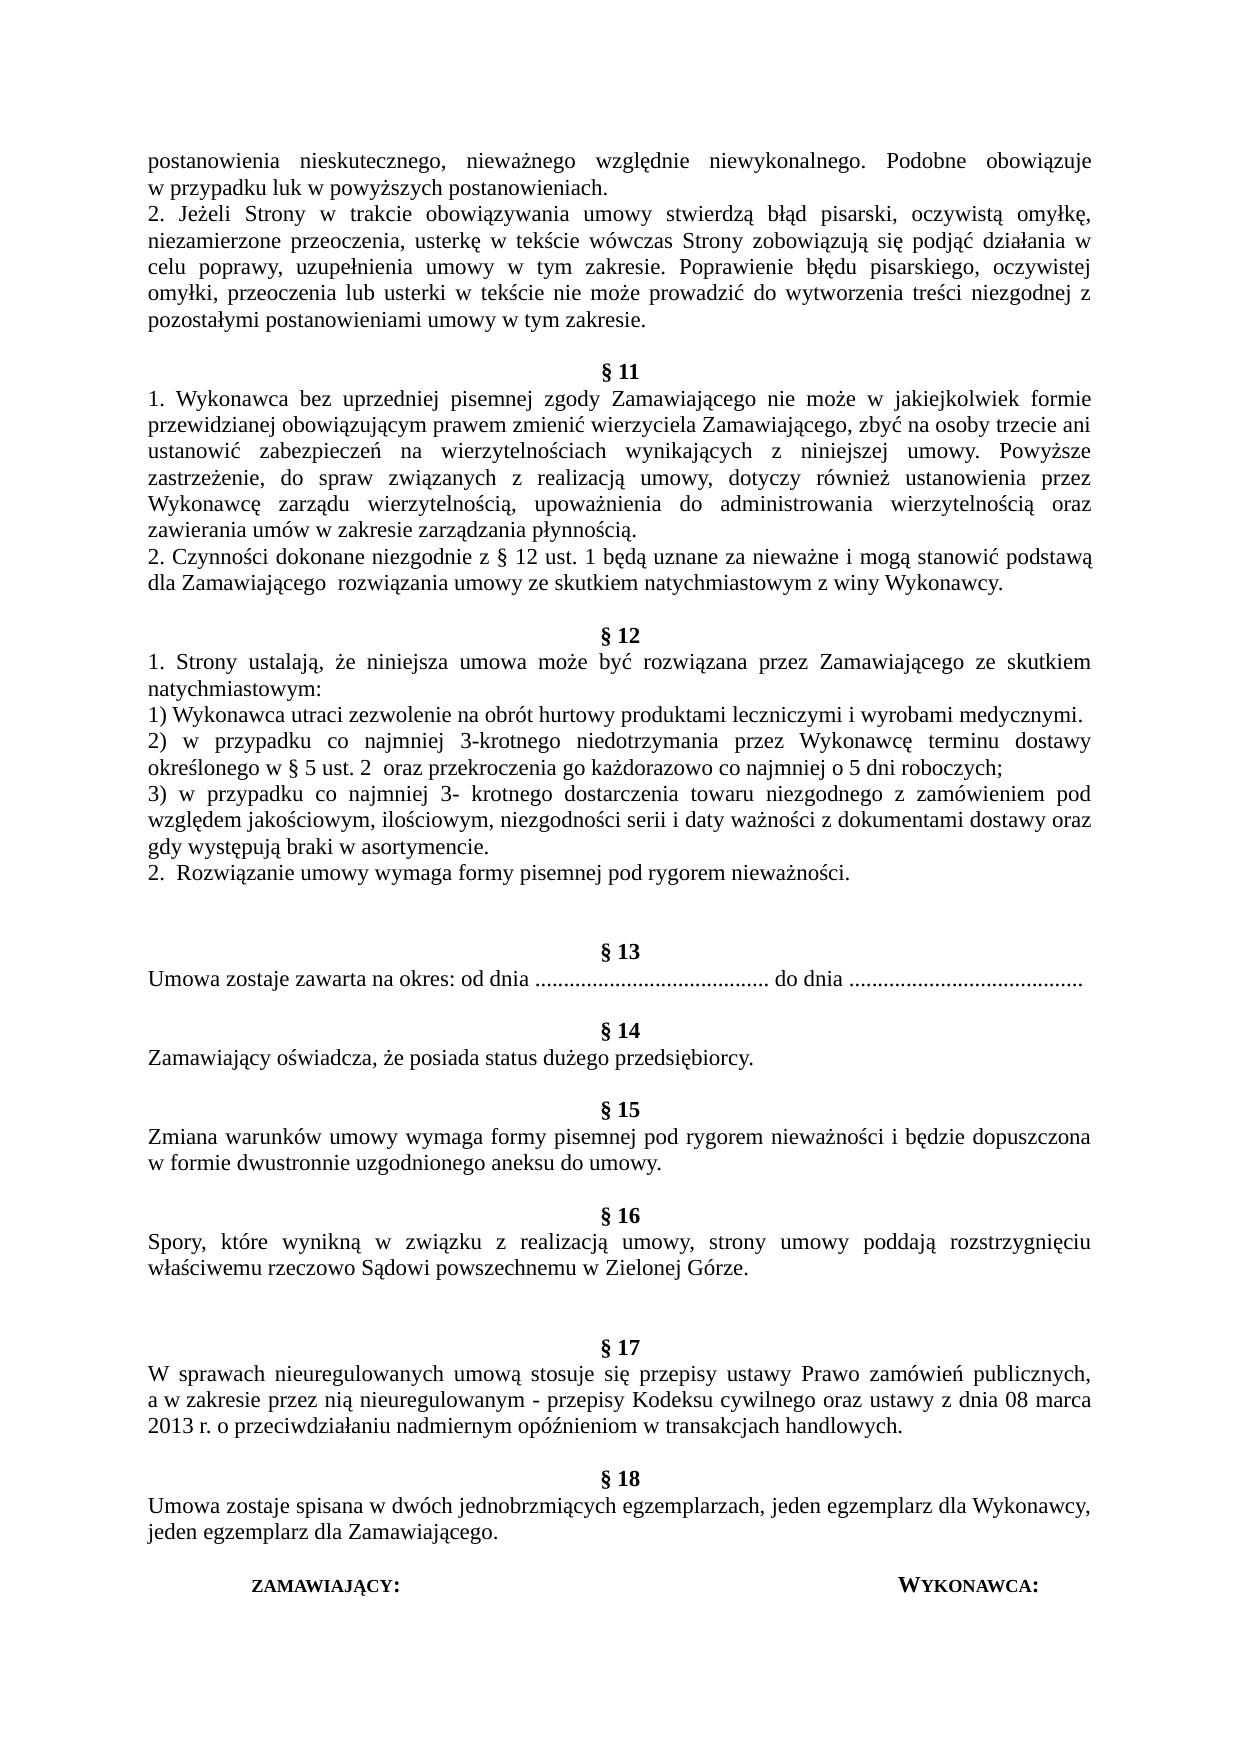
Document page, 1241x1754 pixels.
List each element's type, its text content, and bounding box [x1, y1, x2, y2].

text postanowienia nieskutecznego, nieważnego względnie niewykonalnego. Podobne obowiązuje w przypadku luk w powyższych postanowieniach. [148, 148, 1093, 200]
text 3) w przypadku co najmniej 3- krotnego dostarczenia towaru niezgodnego z zamówieniem pod względem jakościowym, ilościowym, niezgodności serii i daty ważności z dokumentami dostawy oraz gdy występują braki w asortymencie. [148, 780, 1093, 859]
text § 13 [148, 938, 1093, 964]
text 2. Czynności dokonane niezgodnie z § 12 ust. 1 będą uznane za nieważne i mogą stanowić podstawą dla Zamawiającego rozwiązania umowy ze skutkiem natychmiastowym z winy Wykonawcy. [148, 543, 1093, 596]
text 1) Wykonawca utraci zezwolenie na obrót hurtowy produktami leczniczymi i wyrobami medycznymi. [148, 701, 1093, 727]
text § 18 [148, 1465, 1093, 1492]
text Zamawiający oświadcza, że posiada status dużego przedsiębiorcy. [148, 1044, 1093, 1070]
text § 16 [148, 1202, 1093, 1228]
text 2) w przypadku co najmniej 3-krotnego niedotrzymania przez Wykonawcę terminu dostawy określonego w § 5 ust. 2 oraz przekroczenia go każdorazowo co najmniej o 5 dni roboczych; [148, 727, 1093, 780]
text Zmiana warunków umowy wymaga formy pisemnej pod rygorem nieważności i będzie dopuszczona w formie dwustronnie uzgodnionego aneksu do umowy. [148, 1123, 1093, 1175]
text 2. Rozwiązanie umowy wymaga formy pisemnej pod rygorem nieważności. [148, 859, 1093, 886]
text § 14 [148, 1017, 1093, 1044]
text § 15 [148, 1096, 1093, 1123]
text Umowa zostaje spisana w dwóch jednobrzmiących egzemplarzach, jeden egzemplarz dla Wykonawcy, jeden egzemplarz dla Zamawiającego. [148, 1492, 1093, 1544]
text § 17 [148, 1333, 1093, 1360]
text § 12 [148, 622, 1093, 648]
text § 11 [148, 358, 1093, 385]
text zamawiający: Wykonawca: [148, 1571, 1093, 1597]
text Spory, które wynikną w związku z realizacją umowy, strony umowy poddają rozstrzygnięciu właściwemu rzeczowo Sądowi powszechnemu w Zielonej Górze. [148, 1228, 1093, 1281]
text W sprawach nieuregulowanych umową stosuje się przepisy ustawy Prawo zamówień publicznych, a w zakresie przez nią nieuregulowanym - przepisy Kodeksu cywilnego oraz ustawy z dnia 08 marca 2013 r. o przeciwdziałaniu nadmiernym opóźnieniom w transakcjach handlowych. [148, 1360, 1093, 1439]
text 1. Strony ustalają, że niniejsza umowa może być rozwiązana przez Zamawiającego ze skutkiem natychmiastowym: [148, 648, 1093, 701]
text 2. Jeżeli Strony w trakcie obowiązywania umowy stwierdzą błąd pisarski, oczywistą omyłkę, niezamierzone przeoczenia, usterkę w tekście wówczas Strony zobowiązują się podjąć działania w celu poprawy, uzupełnienia umowy w tym zakresie. Poprawienie błędu pisarskiego, oczywistej omyłki, przeoczenia lub usterki w tekście nie może prowadzić do wytworzenia treści niezgodnej z pozostałymi postanowieniami umowy w tym zakresie. [148, 200, 1093, 332]
text Umowa zostaje zawarta na okres: od dnia ......................................... do dnia ......................................... [148, 964, 1093, 991]
text 1. Wykonawca bez uprzedniej pisemnej zgody Zamawiającego nie może w jakiejkolwiek formie przewidzianej obowiązującym prawem zmienić wierzyciela Zamawiającego, zbyć na osoby trzecie ani ustanowić zabezpieczeń na wierzytelnościach wynikających z niniejszej umowy. Powyższe zastrzeżenie, do spraw związanych z realizacją umowy, dotyczy również ustanowienia przez Wykonawcę zarządu wierzytelnością, upoważnienia do administrowania wierzytelnością oraz zawierania umów w zakresie zarządzania płynnością. [148, 385, 1093, 543]
